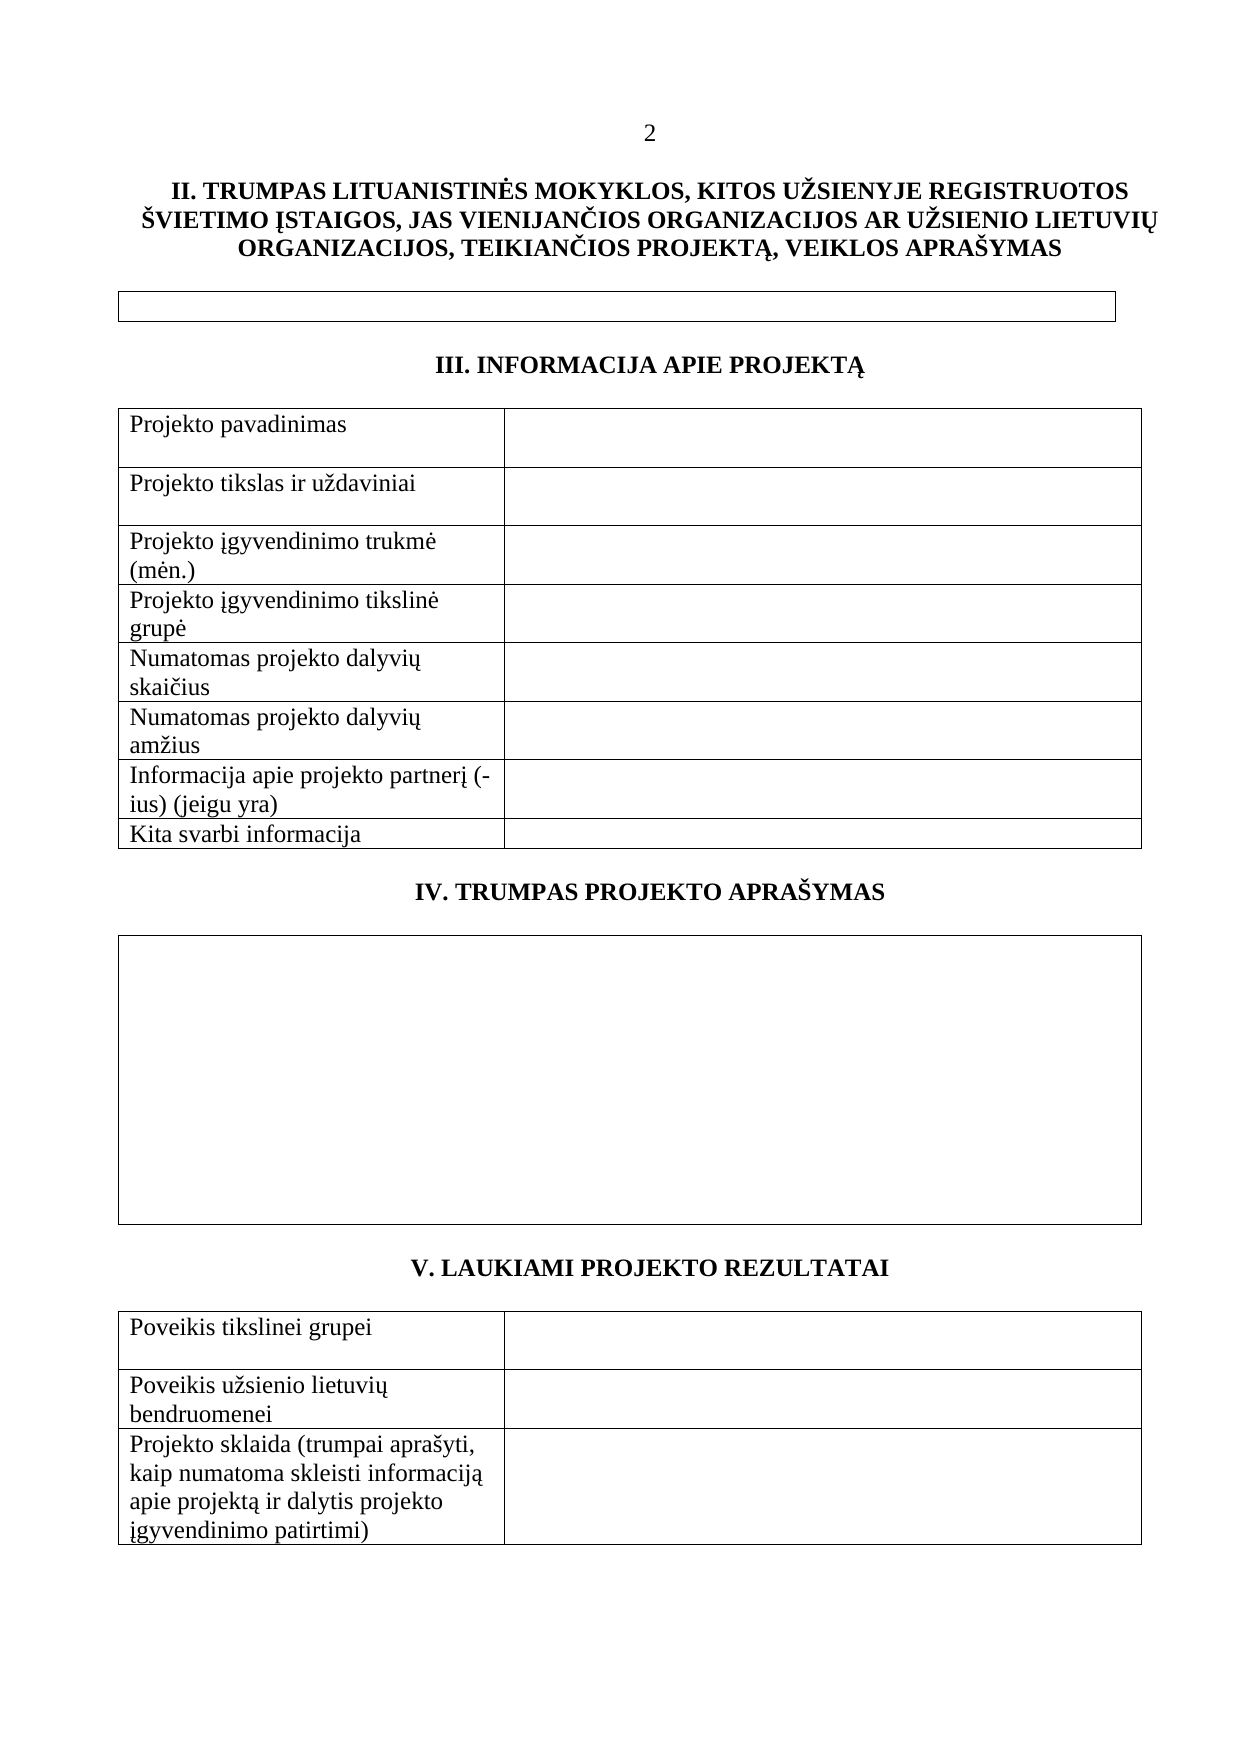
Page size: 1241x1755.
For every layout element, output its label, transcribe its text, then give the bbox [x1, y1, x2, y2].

table_cell Kita svarbi informacija [119, 819, 504, 848]
table_header [119, 292, 1115, 321]
table_header Poveikis tikslinei grupei [119, 1312, 504, 1369]
table_cell [505, 760, 1141, 818]
text II. TRUMPAS LITUANISTINĖS MOKYKLOS, KITOS UŽSIENYJE REGISTRUOTOS ŠVIETIMO ĮSTAIGOS, JAS VIENIJANČIOS ORGANIZACIJOS AR UŽSIENIO LIETUVIŲ ORGANIZACIJOS, TEIKIANČIOS PROJEKTĄ, VEIKLOS APRAŠYMAS [118, 176, 1182, 262]
table_cell Poveikis užsienio lietuvių bendruomenei [119, 1370, 504, 1428]
table_cell [505, 702, 1141, 759]
table_header [505, 409, 1141, 467]
table_cell [505, 1370, 1141, 1428]
table_cell Informacija apie projekto partnerį (-ius) (jeigu yra) [119, 760, 504, 818]
table_cell [505, 468, 1141, 525]
table_cell [505, 585, 1141, 642]
text V. LAUKIAMI PROJEKTO REZULTATAI [118, 1253, 1182, 1282]
table_header Projekto pavadinimas [119, 409, 504, 467]
table_cell [505, 1429, 1141, 1544]
table_header [505, 1312, 1141, 1369]
table_cell Numatomas projekto dalyvių skaičius [119, 643, 504, 701]
table_cell Projekto įgyvendinimo tikslinė grupė [119, 585, 504, 642]
table_cell [505, 819, 1141, 848]
text III. INFORMACIJA APIE PROJEKTĄ [118, 351, 1182, 379]
table_cell Projekto tikslas ir uždaviniai [119, 468, 504, 525]
table_cell [505, 526, 1141, 584]
table_cell Numatomas projekto dalyvių amžius [119, 702, 504, 759]
table_header [119, 936, 1141, 1223]
table_cell [505, 643, 1141, 701]
table_cell Projekto sklaida (trumpai aprašyti, kaip numatoma skleisti informaciją apie projektą ir dalytis projekto įgyvendinimo patirtimi) [119, 1429, 504, 1544]
table_cell Projekto įgyvendinimo trukmė (mėn.) [119, 526, 504, 584]
text IV. TRUMPAS PROJEKTO APRAŠYMAS [118, 877, 1182, 906]
